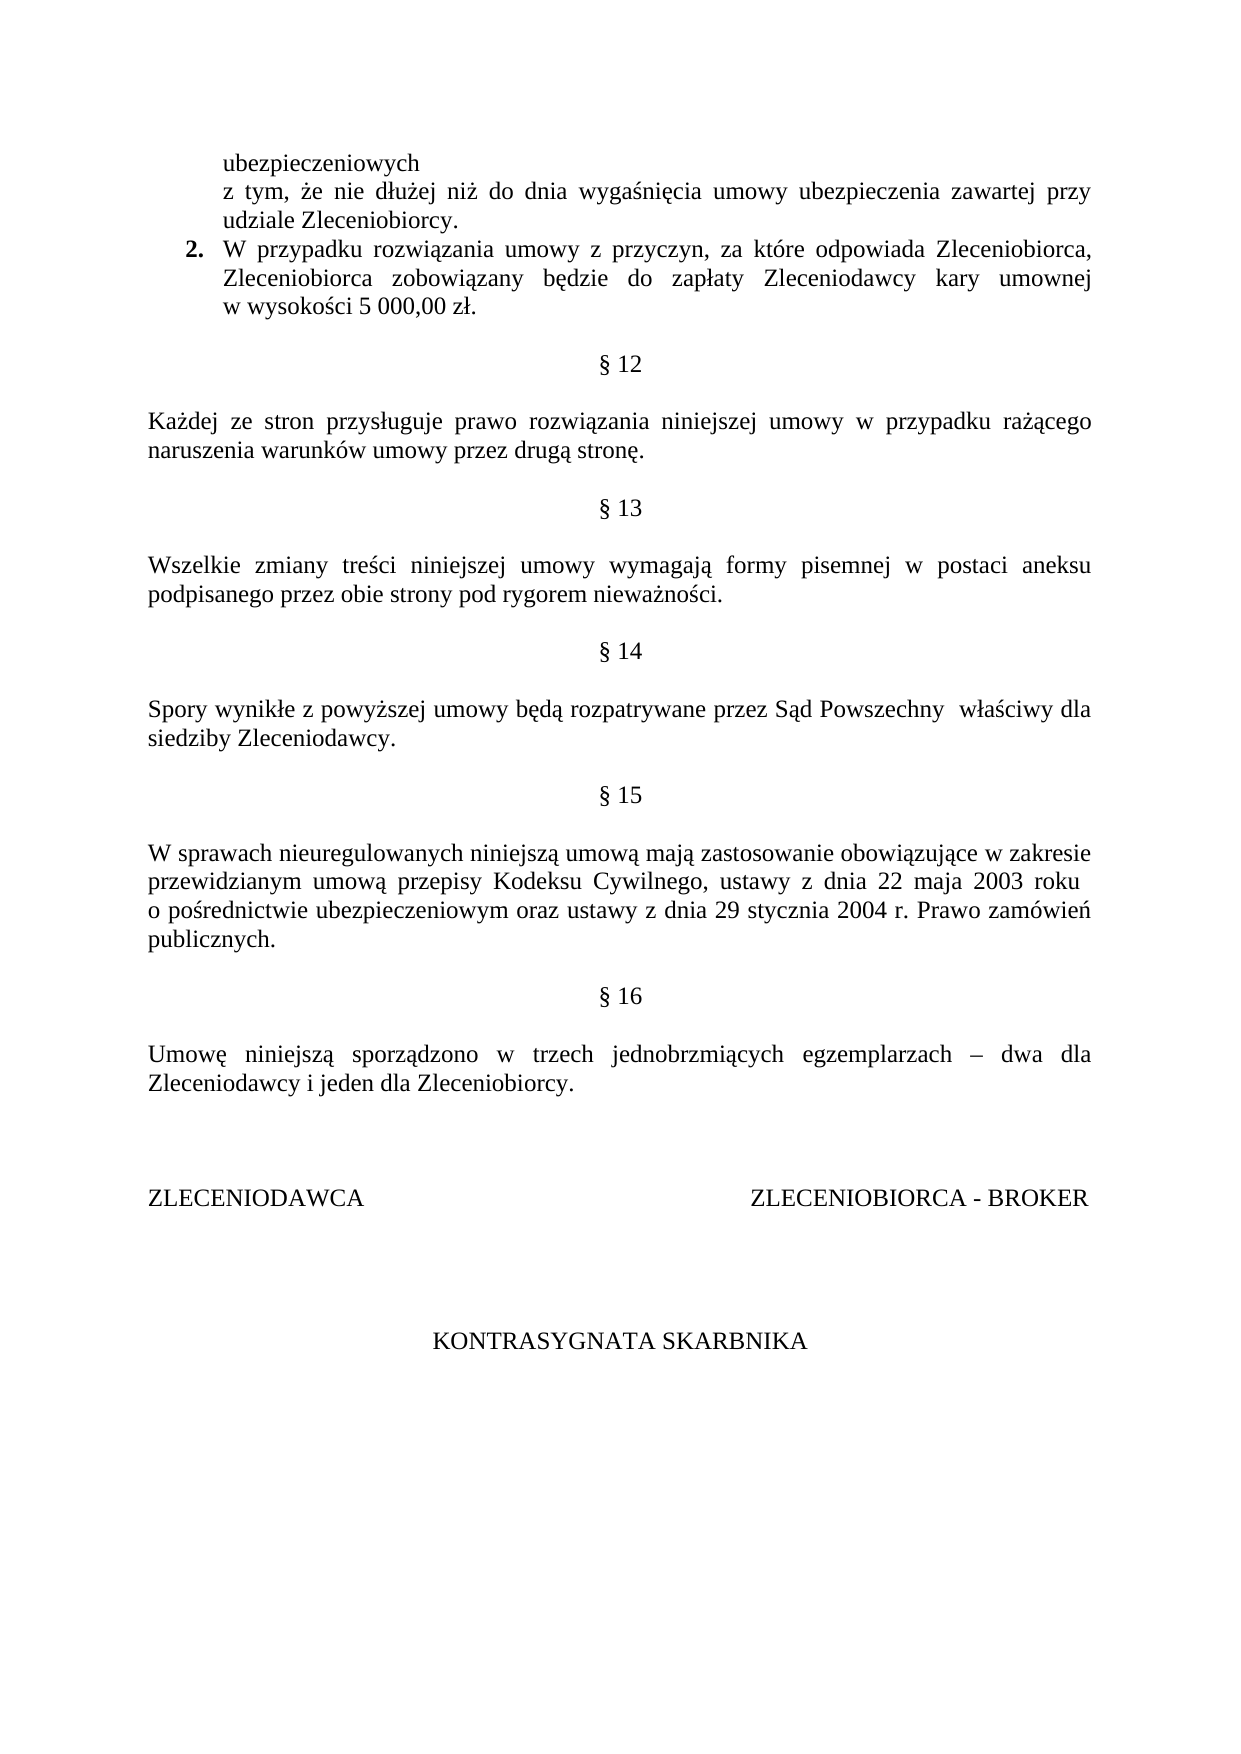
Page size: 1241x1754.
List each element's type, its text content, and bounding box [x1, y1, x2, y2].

text § 14 [148, 636, 1092, 665]
text W sprawach nieuregulowanych niniejszą umową mają zastosowanie obowiązujące w zakresie przewidzianym umową przepisy Kodeksu Cywilnego, ustawy z dnia 22 maja 2003 roku o pośrednictwie ubezpieczeniowym oraz ustawy z dnia 29 stycznia 2004 r. Prawo zamówień publicznych. [148, 838, 1092, 953]
text § 13 [148, 493, 1092, 521]
text § 16 [148, 981, 1092, 1010]
text § 12 [148, 349, 1092, 378]
text § 15 [148, 780, 1092, 809]
list ubezpieczeniowych z tym, że nie dłużej niż do dnia wygaśnięcia umowy ubezpieczenia zawartej przy udziale Zleceniobiorcy. [185, 148, 1092, 234]
text Każdej ze stron przysługuje prawo rozwiązania niniejszej umowy w przypadku rażącego naruszenia warunków umowy przez drugą stronę. [148, 406, 1092, 464]
text ZLECENIODAWCA ZLECENIOBIORCA - BROKER [148, 1183, 1092, 1211]
text Spory wynikłe z powyższej umowy będą rozpatrywane przez Sąd Powszechny właściwy dla siedziby Zleceniodawcy. [148, 694, 1092, 751]
text KONTRASYGNATA SKARBNIKA [148, 1326, 1092, 1355]
text Umowę niniejszą sporządzono w trzech jednobrzmiących egzemplarzach – dwa dla Zleceniodawcy i jeden dla Zleceniobiorcy. [148, 1039, 1092, 1096]
text Wszelkie zmiany treści niniejszej umowy wymagają formy pisemnej w postaci aneksu podpisanego przez obie strony pod rygorem nieważności. [148, 550, 1092, 608]
list W przypadku rozwiązania umowy z przyczyn, za które odpowiada Zleceniobiorca, Zleceniobiorca zobowiązany będzie do zapłaty Zleceniodawcy kary umownej w wysokości 5 000,00 zł. [185, 234, 1092, 320]
